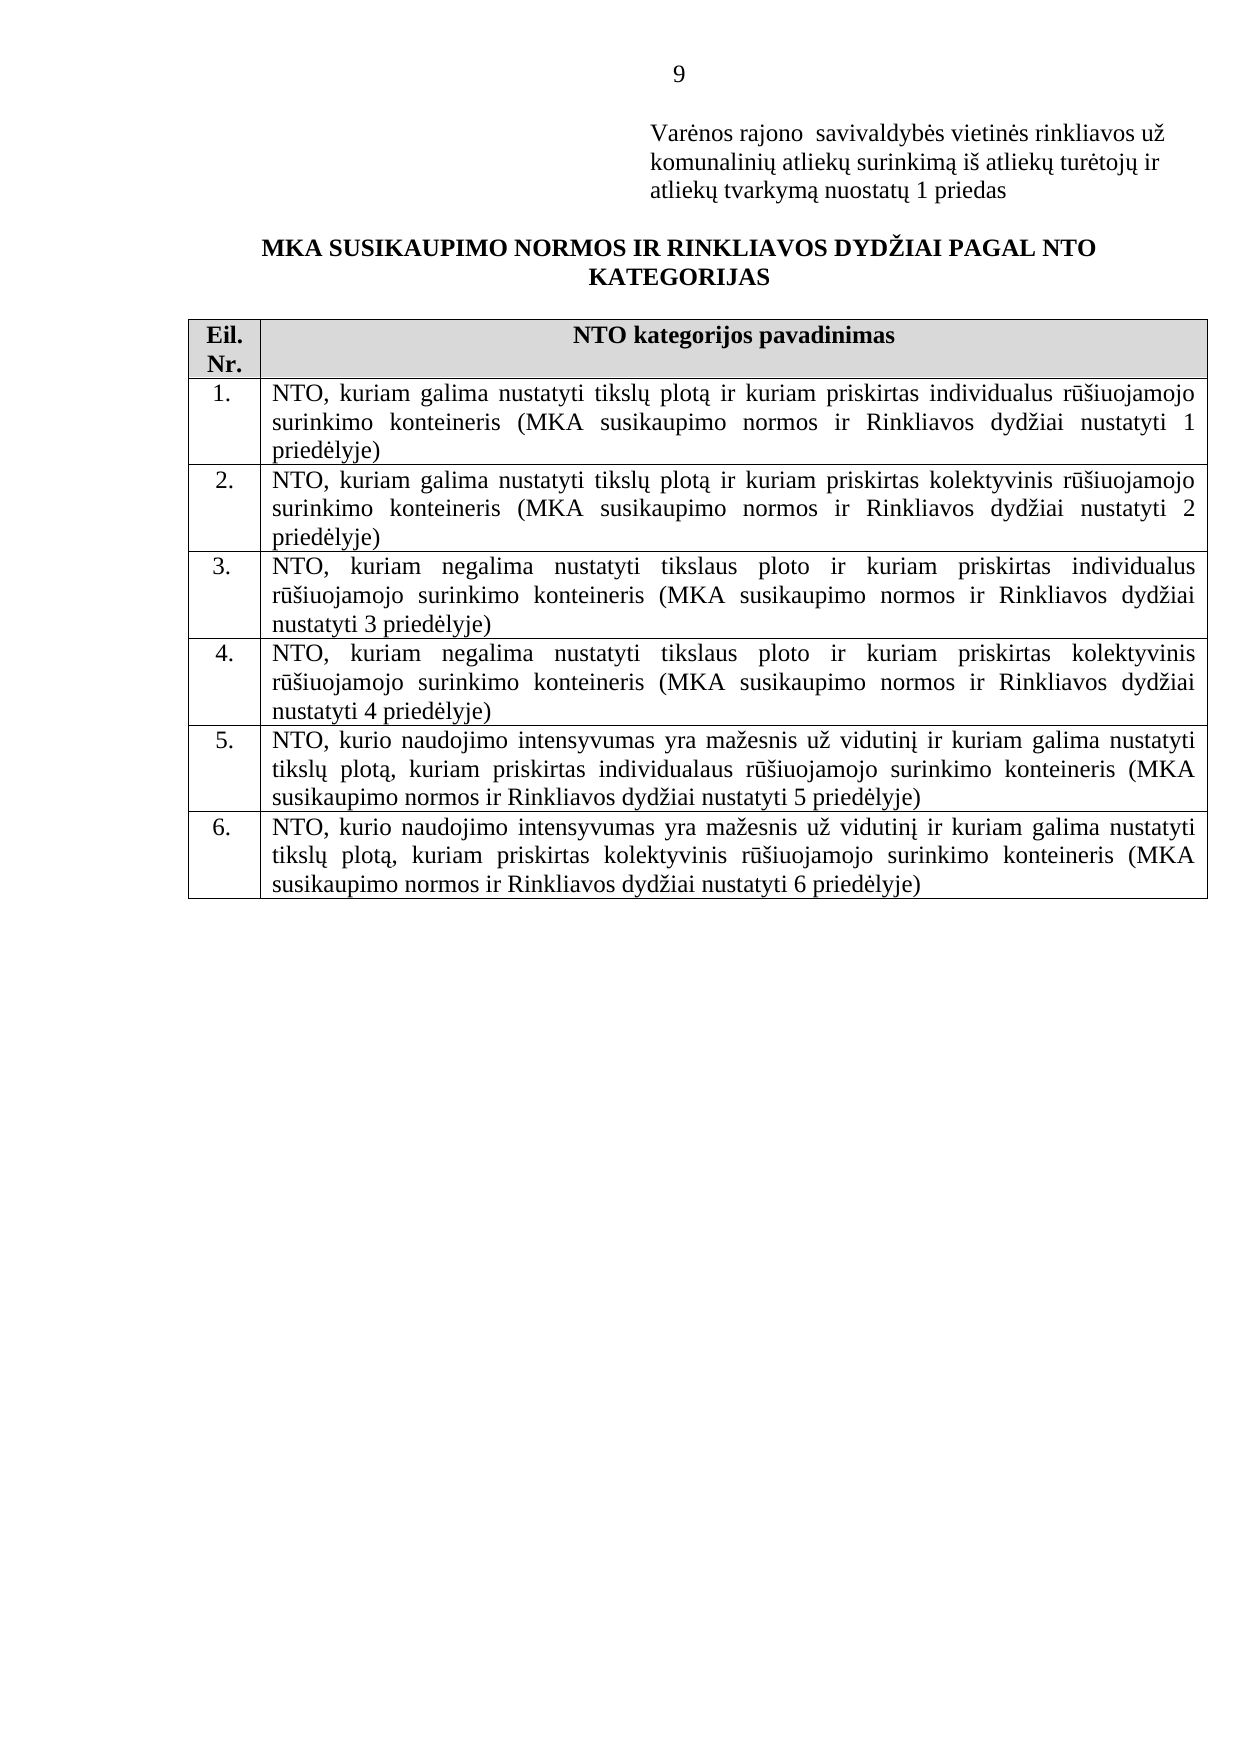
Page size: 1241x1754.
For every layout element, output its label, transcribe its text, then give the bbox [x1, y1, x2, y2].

text atliekų tvarkymą nuostatų 1 priedas [650, 176, 1181, 204]
table_cell 4. [189, 639, 260, 724]
table_header NTO kategorijos pavadinimas [261, 320, 1207, 377]
table_cell 6. [189, 812, 260, 898]
text komunalinių atliekų surinkimą iš atliekų turėtojų ir [650, 147, 1181, 176]
text MKA SUSIKAUPIMO NORMOS IR RINKLIAVOS DYDŽIAI PAGAL NTO KATEGORIJAS [177, 233, 1181, 291]
table_cell NTO, kuriam negalima nustatyti tikslaus ploto ir kuriam priskirtas kolektyvinis rūšiuojamojo surinkimo konteineris (MKA susikaupimo normos ir Rinkliavos dydžiai nustatyti 4 priedėlyje) [261, 639, 1207, 724]
text Varėnos rajono savivaldybės vietinės rinkliavos už [650, 118, 1181, 147]
table_cell NTO, kuriam negalima nustatyti tikslaus ploto ir kuriam priskirtas individualus rūšiuojamojo surinkimo konteineris (MKA susikaupimo normos ir Rinkliavos dydžiai nustatyti 3 priedėlyje) [261, 552, 1207, 638]
table_header Eil. Nr. [189, 320, 260, 377]
table_cell 3. [189, 552, 260, 638]
table_cell NTO, kurio naudojimo intensyvumas yra mažesnis už vidutinį ir kuriam galima nustatyti tikslų plotą, kuriam priskirtas kolektyvinis rūšiuojamojo surinkimo konteineris (MKA susikaupimo normos ir Rinkliavos dydžiai nustatyti 6 priedėlyje) [261, 812, 1207, 898]
table_cell NTO, kurio naudojimo intensyvumas yra mažesnis už vidutinį ir kuriam galima nustatyti tikslų plotą, kuriam priskirtas individualaus rūšiuojamojo surinkimo konteineris (MKA susikaupimo normos ir Rinkliavos dydžiai nustatyti 5 priedėlyje) [261, 726, 1207, 811]
table_cell NTO, kuriam galima nustatyti tikslų plotą ir kuriam priskirtas individualus rūšiuojamojo surinkimo konteineris (MKA susikaupimo normos ir Rinkliavos dydžiai nustatyti 1 priedėlyje) [261, 379, 1207, 464]
table_cell 5. [189, 726, 260, 811]
table_cell 1. [189, 379, 260, 464]
table_cell 2. [189, 465, 260, 551]
table_cell NTO, kuriam galima nustatyti tikslų plotą ir kuriam priskirtas kolektyvinis rūšiuojamojo surinkimo konteineris (MKA susikaupimo normos ir Rinkliavos dydžiai nustatyti 2 priedėlyje) [261, 465, 1207, 551]
